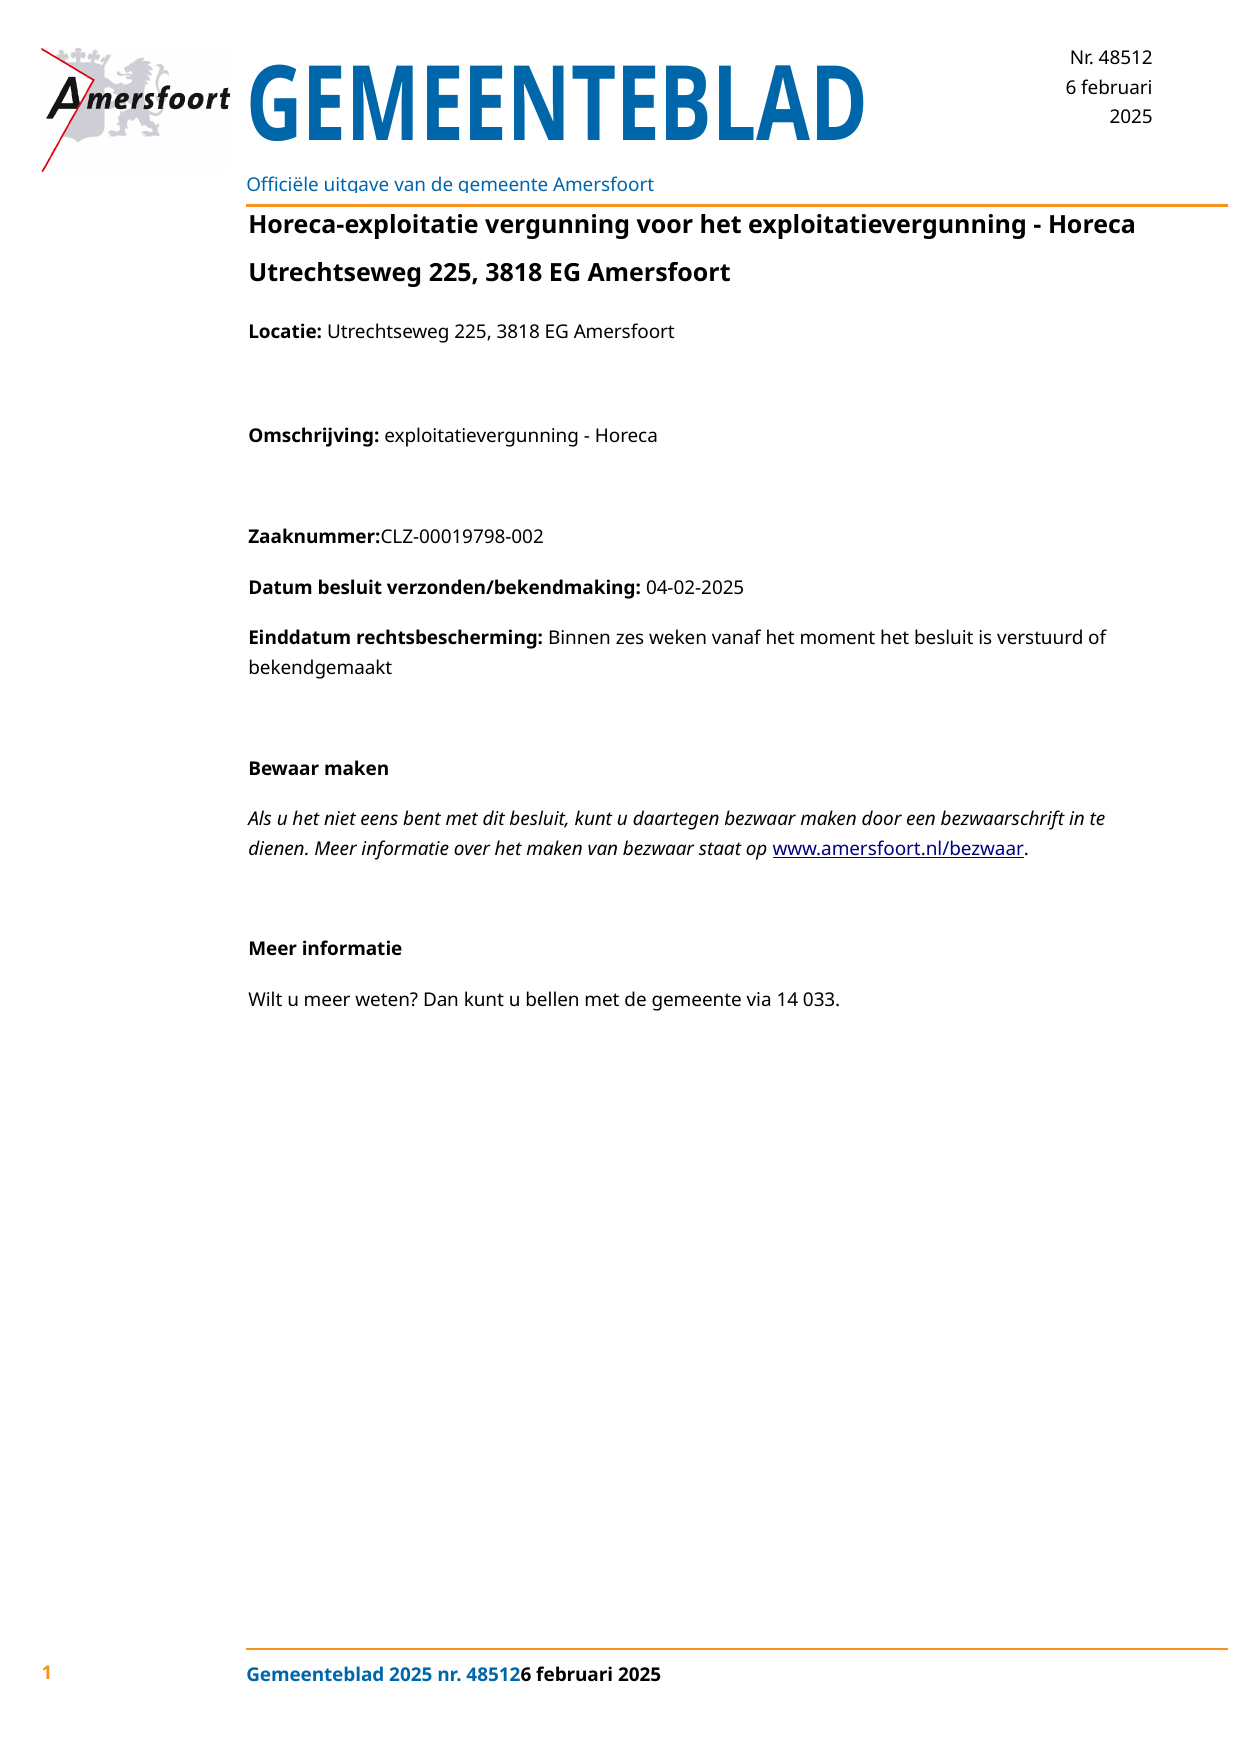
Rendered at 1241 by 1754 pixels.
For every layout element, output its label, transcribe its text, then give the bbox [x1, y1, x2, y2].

text Meer informatie [248, 936, 1152, 961]
picture [41, 47, 231, 172]
text Einddatum rechtsbescherming: Binnen zes weken vanaf het moment het besluit is verstuurd of bekendgemaakt [248, 624, 1152, 680]
text Als u het niet eens bent met dit besluit, kunt u daartegen bezwaar maken door een bezwaarschrift in te dienen. Meer informatie over het maken van bezwaar staat op www.amersfoort.nl/bezwaar. [248, 805, 1152, 861]
text ﻿Omschrijving: exploitatievergunning - Horeca [248, 419, 1152, 448]
text Horeca-exploitatie vergunning voor het exploitatievergunning - Horeca Utrechtseweg 225, 3818 EG Amersfoort [248, 207, 1152, 288]
text Zaaknummer:CLZ-00019798-002 [248, 523, 1152, 549]
text Datum besluit verzonden/bekendmaking: 04-02-2025 [248, 574, 1152, 600]
text Wilt u meer weten? Dan kunt u bellen met de gemeente via 14 033. [248, 986, 1152, 1012]
text Bewaar maken [248, 755, 1152, 781]
text Locatie: Utrechtseweg 225, 3818 EG Amersfoort [248, 318, 1152, 344]
